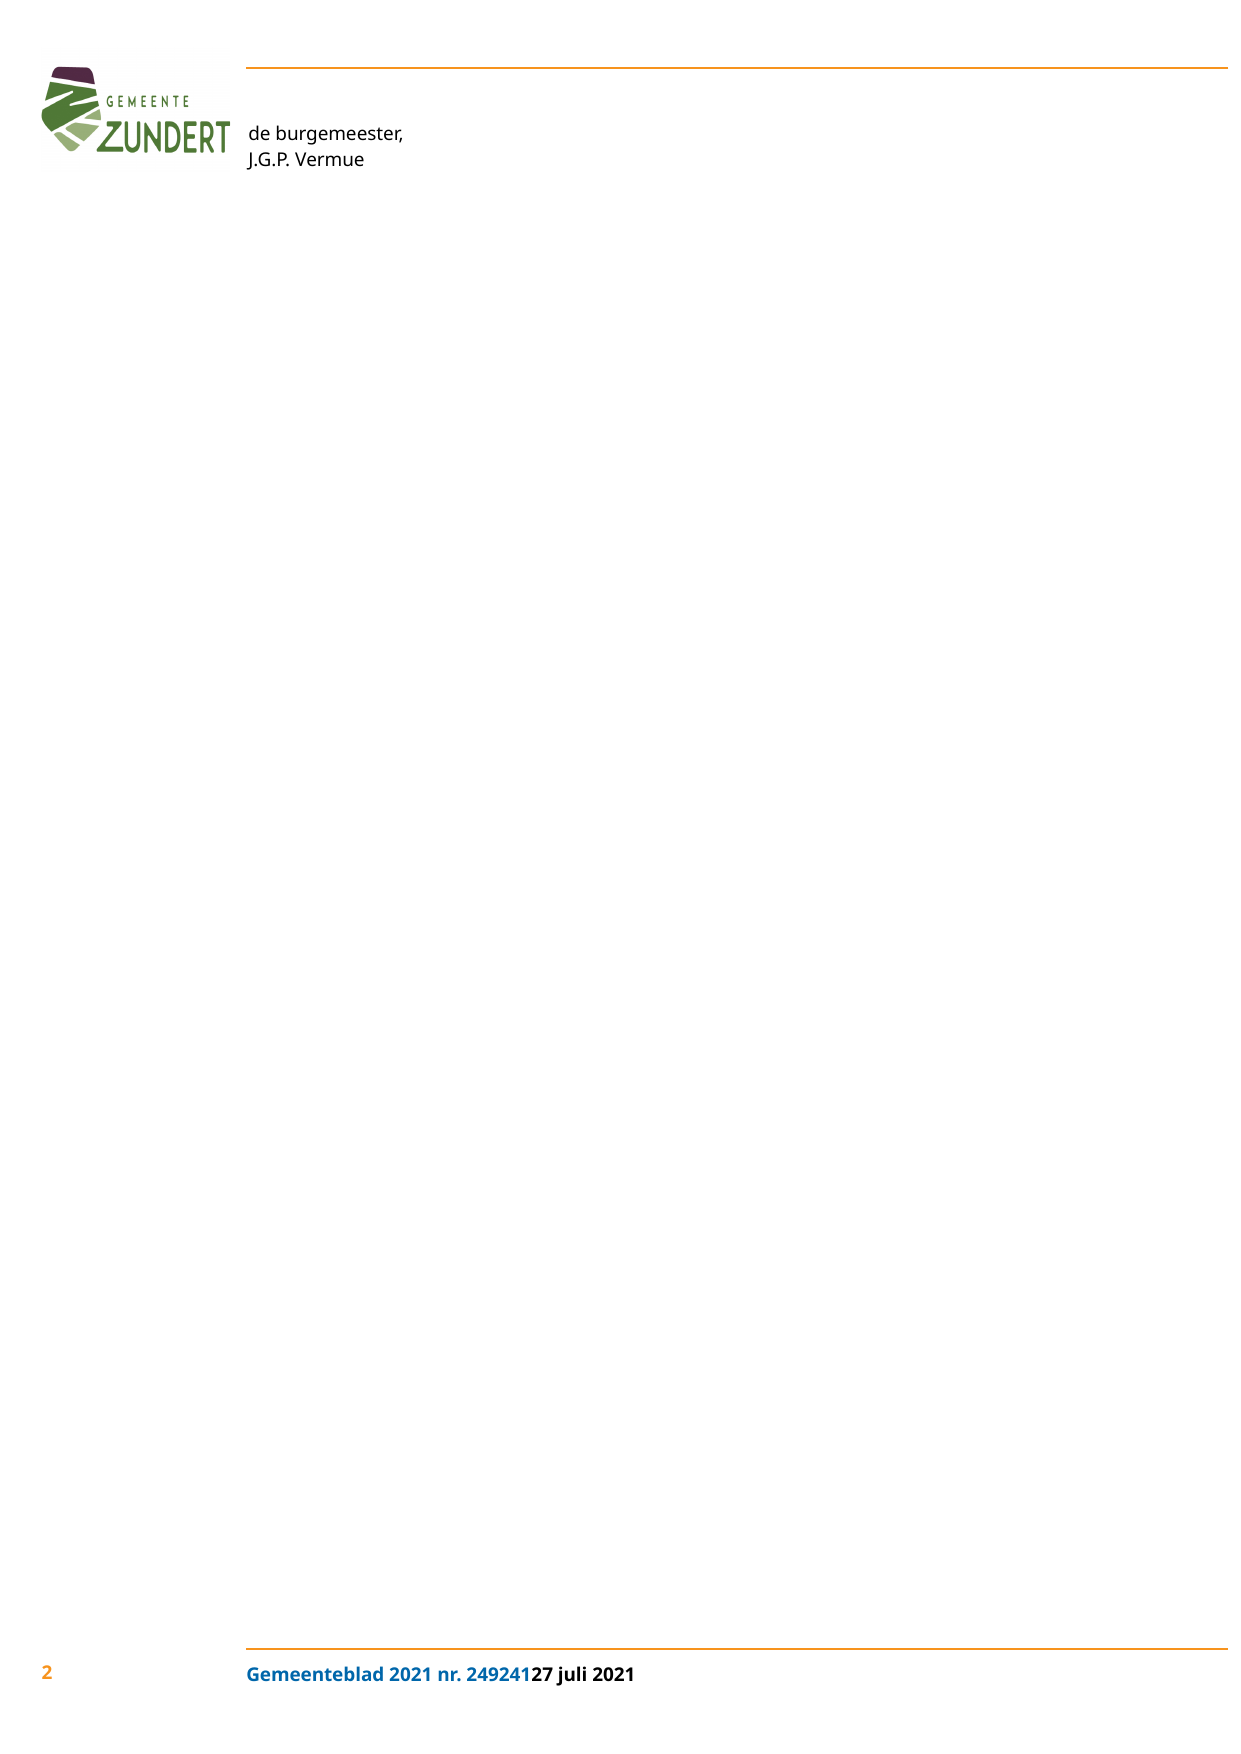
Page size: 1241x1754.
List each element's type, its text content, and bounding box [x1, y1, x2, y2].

text de burgemeester, [248, 121, 1152, 146]
picture [41, 47, 231, 172]
text J.G.P. Vermue [248, 146, 1152, 172]
